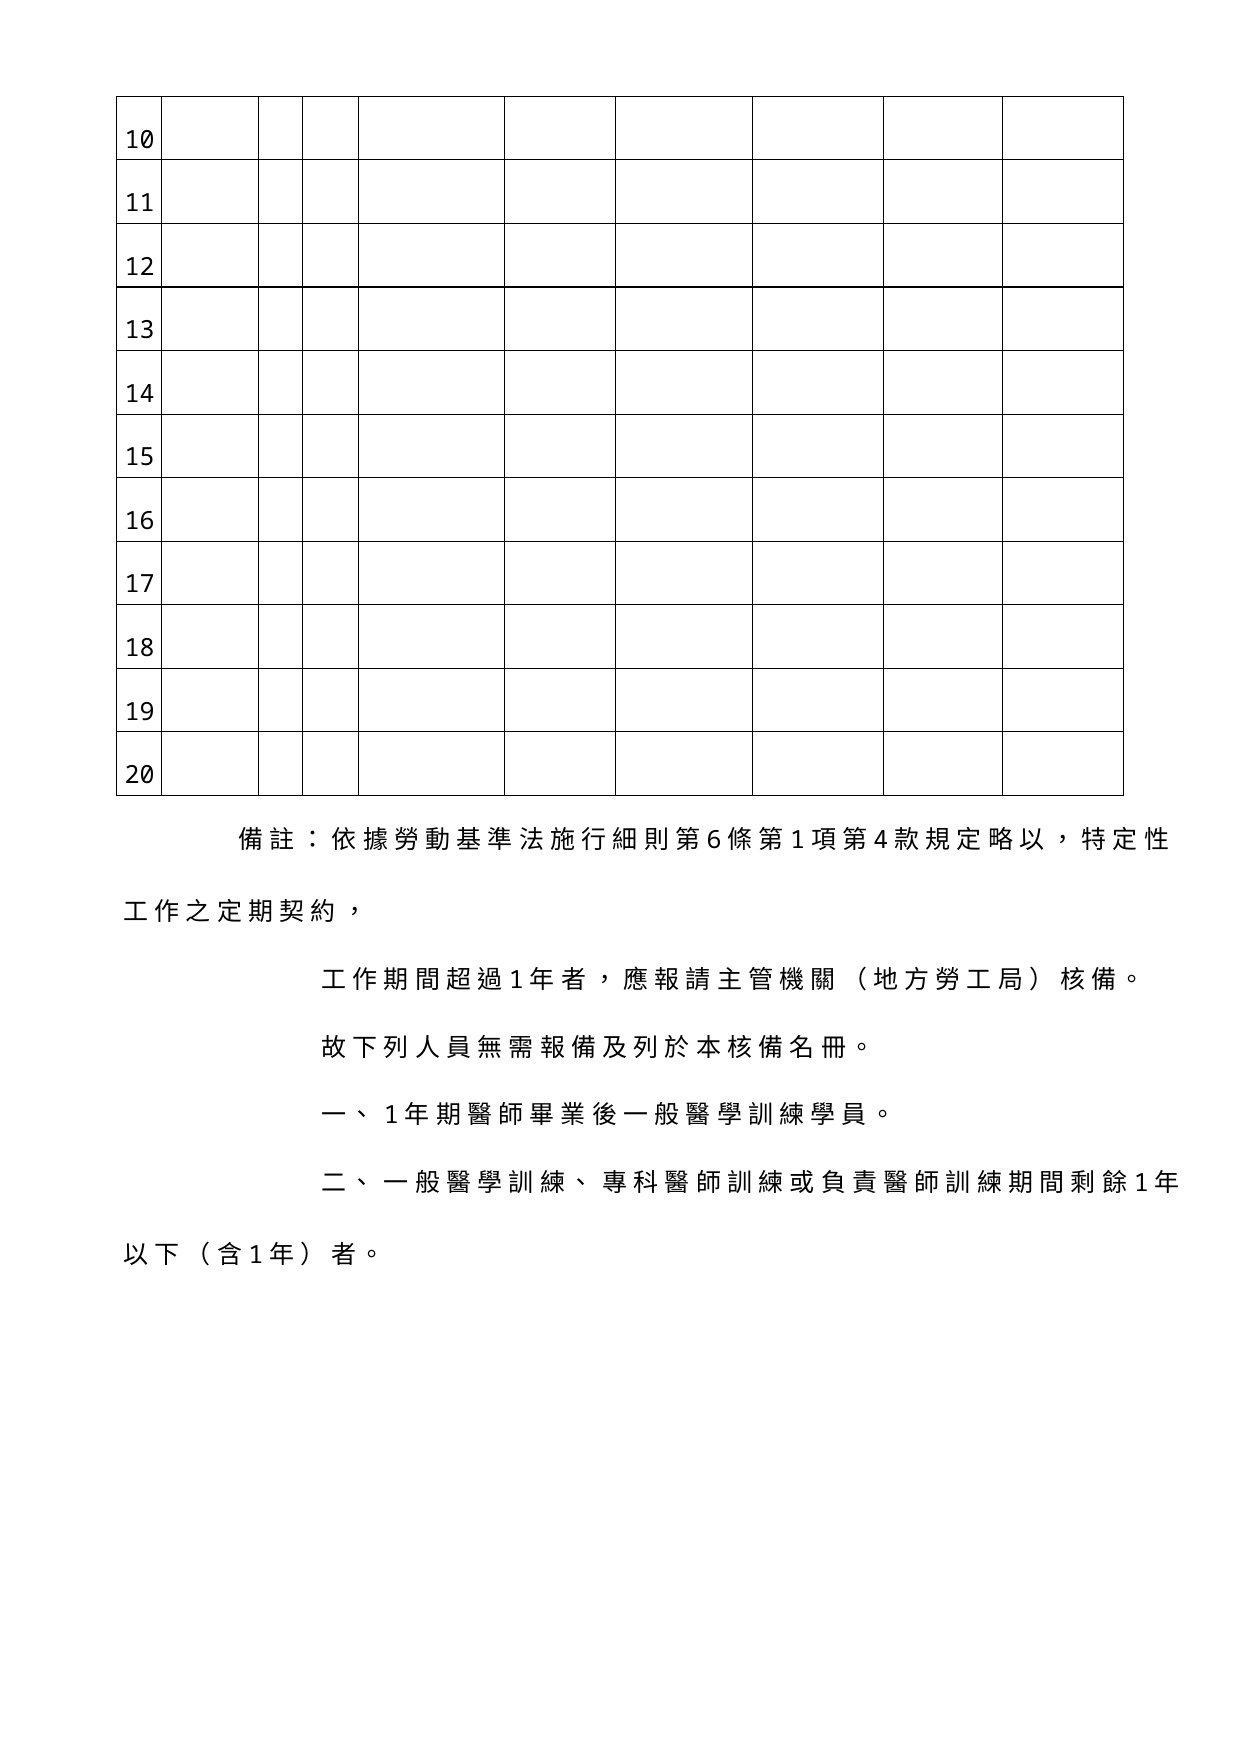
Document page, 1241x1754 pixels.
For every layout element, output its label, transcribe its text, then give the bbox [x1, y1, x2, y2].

text 工作期間超過1年者，應報請主管機關（地方勞工局）核備。 [32, 936, 1200, 998]
table_cell [753, 288, 883, 350]
table_cell [259, 669, 302, 731]
table_cell [303, 224, 358, 286]
table_cell [303, 542, 358, 604]
table_cell [616, 542, 752, 604]
table_cell 17 [117, 542, 161, 604]
table_cell [753, 224, 883, 286]
table_cell [884, 478, 1002, 541]
table_cell [505, 478, 615, 541]
table_cell [1003, 669, 1123, 731]
table_cell [753, 542, 883, 604]
table_cell [303, 160, 358, 223]
table_cell [753, 351, 883, 413]
table_cell 18 [117, 605, 161, 668]
table_cell [505, 351, 615, 413]
table_cell [162, 415, 258, 477]
table_cell 14 [117, 351, 161, 413]
table_cell [1003, 351, 1123, 413]
table_cell [359, 160, 504, 223]
table_cell [616, 605, 752, 668]
table_cell 19 [117, 669, 161, 731]
table_cell [259, 605, 302, 668]
table_cell [359, 478, 504, 541]
table_cell 11 [117, 160, 161, 223]
table_cell [303, 478, 358, 541]
table_cell [884, 605, 1002, 668]
table_cell [753, 605, 883, 668]
table_cell [359, 351, 504, 413]
table_cell [162, 351, 258, 413]
table_cell [884, 224, 1002, 286]
table_cell [505, 415, 615, 477]
table_cell [884, 669, 1002, 731]
table_cell [259, 97, 302, 159]
table_cell [359, 415, 504, 477]
table_cell [753, 415, 883, 477]
table_cell [505, 97, 615, 159]
table_cell [505, 288, 615, 350]
table_cell [1003, 732, 1123, 795]
table_cell [1003, 224, 1123, 286]
table_cell [303, 415, 358, 477]
table_cell [359, 97, 504, 159]
table_cell [753, 97, 883, 159]
text 一、1年期醫師畢業後一般醫學訓練學員。 [32, 1071, 1200, 1134]
table_cell [1003, 478, 1123, 541]
table_cell [884, 351, 1002, 413]
table_cell 15 [117, 415, 161, 477]
table_cell [259, 415, 302, 477]
table_cell [616, 224, 752, 286]
table_cell [359, 669, 504, 731]
table_cell 12 [117, 224, 161, 286]
table_cell [359, 732, 504, 795]
table_cell [303, 605, 358, 668]
table_cell [259, 160, 302, 223]
table_cell [359, 542, 504, 604]
table_cell [616, 415, 752, 477]
table_cell [303, 351, 358, 413]
text 二、一般醫學訓練、專科醫師訓練或負責醫師訓練期間剩餘1年以下（含1年）者。 [32, 1139, 1200, 1274]
table_cell [259, 288, 302, 350]
table_cell [162, 605, 258, 668]
table_cell [303, 669, 358, 731]
table_cell [259, 542, 302, 604]
text 備註：依據勞動基準法施行細則第6條第1項第4款規定略以，特定性工作之定期契約， [32, 796, 1200, 930]
table_cell [505, 542, 615, 604]
table_cell 13 [117, 288, 161, 350]
table_cell [303, 732, 358, 795]
table_cell [259, 224, 302, 286]
table_cell 10 [117, 97, 161, 159]
table_cell [162, 669, 258, 731]
table_cell [505, 160, 615, 223]
table_cell [616, 351, 752, 413]
table_cell [505, 732, 615, 795]
table_cell [884, 415, 1002, 477]
table_cell [505, 605, 615, 668]
table_cell 20 [117, 732, 161, 795]
table_cell [162, 542, 258, 604]
table_cell [884, 288, 1002, 350]
table_cell [616, 478, 752, 541]
table_cell [162, 478, 258, 541]
table_cell [259, 732, 302, 795]
table_cell [1003, 97, 1123, 159]
table_cell [616, 97, 752, 159]
table_cell [303, 288, 358, 350]
table_cell [1003, 605, 1123, 668]
table_cell [162, 97, 258, 159]
table_cell [884, 542, 1002, 604]
table_cell [884, 97, 1002, 159]
table_cell [162, 160, 258, 223]
table_cell [884, 732, 1002, 795]
table_cell [753, 669, 883, 731]
table_cell [616, 160, 752, 223]
table_cell [505, 224, 615, 286]
table_cell [359, 605, 504, 668]
table_cell [162, 732, 258, 795]
table_cell [359, 224, 504, 286]
table_cell [505, 669, 615, 731]
table_cell [259, 351, 302, 413]
table_cell [616, 732, 752, 795]
table_cell [1003, 288, 1123, 350]
table_cell [162, 224, 258, 286]
table_cell [753, 160, 883, 223]
table_cell [1003, 415, 1123, 477]
table_cell [616, 669, 752, 731]
table_cell [616, 288, 752, 350]
table_cell [359, 288, 504, 350]
table_cell 16 [117, 478, 161, 541]
table_cell [303, 97, 358, 159]
table_cell [753, 478, 883, 541]
table_cell [884, 160, 1002, 223]
text 故下列人員無需報備及列於本核備名冊。 [32, 1003, 1200, 1066]
table_cell [162, 288, 258, 350]
table_cell [1003, 542, 1123, 604]
table_cell [259, 478, 302, 541]
table_cell [753, 732, 883, 795]
table_cell [1003, 160, 1123, 223]
